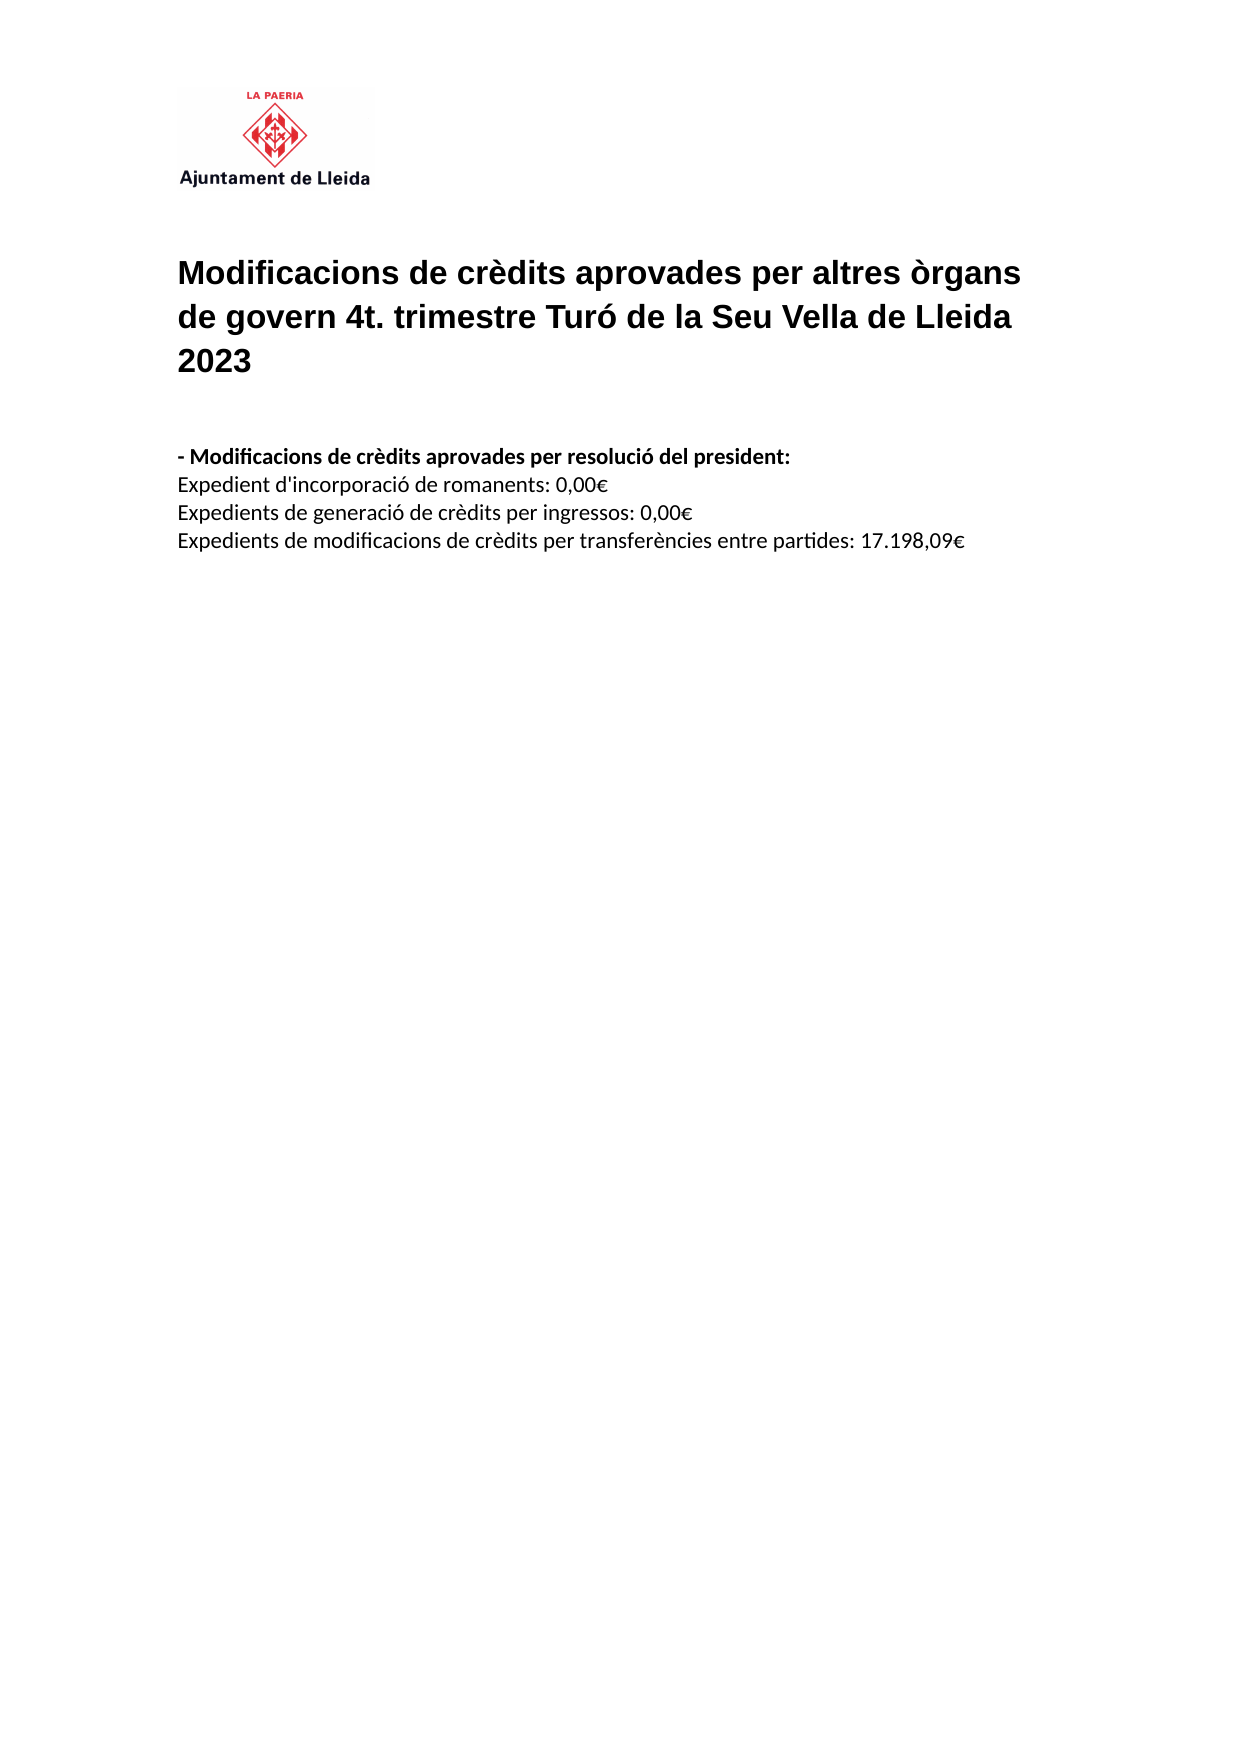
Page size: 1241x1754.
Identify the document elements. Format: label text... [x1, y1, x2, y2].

text Expedients de generació de crèdits per ingressos: 0,00€ [177, 498, 1063, 527]
text Expedients de modificacions de crèdits per transferències entre partides: 17.198,09€ [177, 527, 1063, 554]
subtitle Modificacions de crèdits aprovades per altres òrgans de govern 4t. trimestre Turó de la Seu Vella de Lleida 2023 [177, 253, 1063, 379]
text Expedient d'incorporació de romanents: 0,00€ [177, 471, 1063, 498]
text - Modificacions de crèdits aprovades per resolució del president: [177, 442, 1063, 471]
